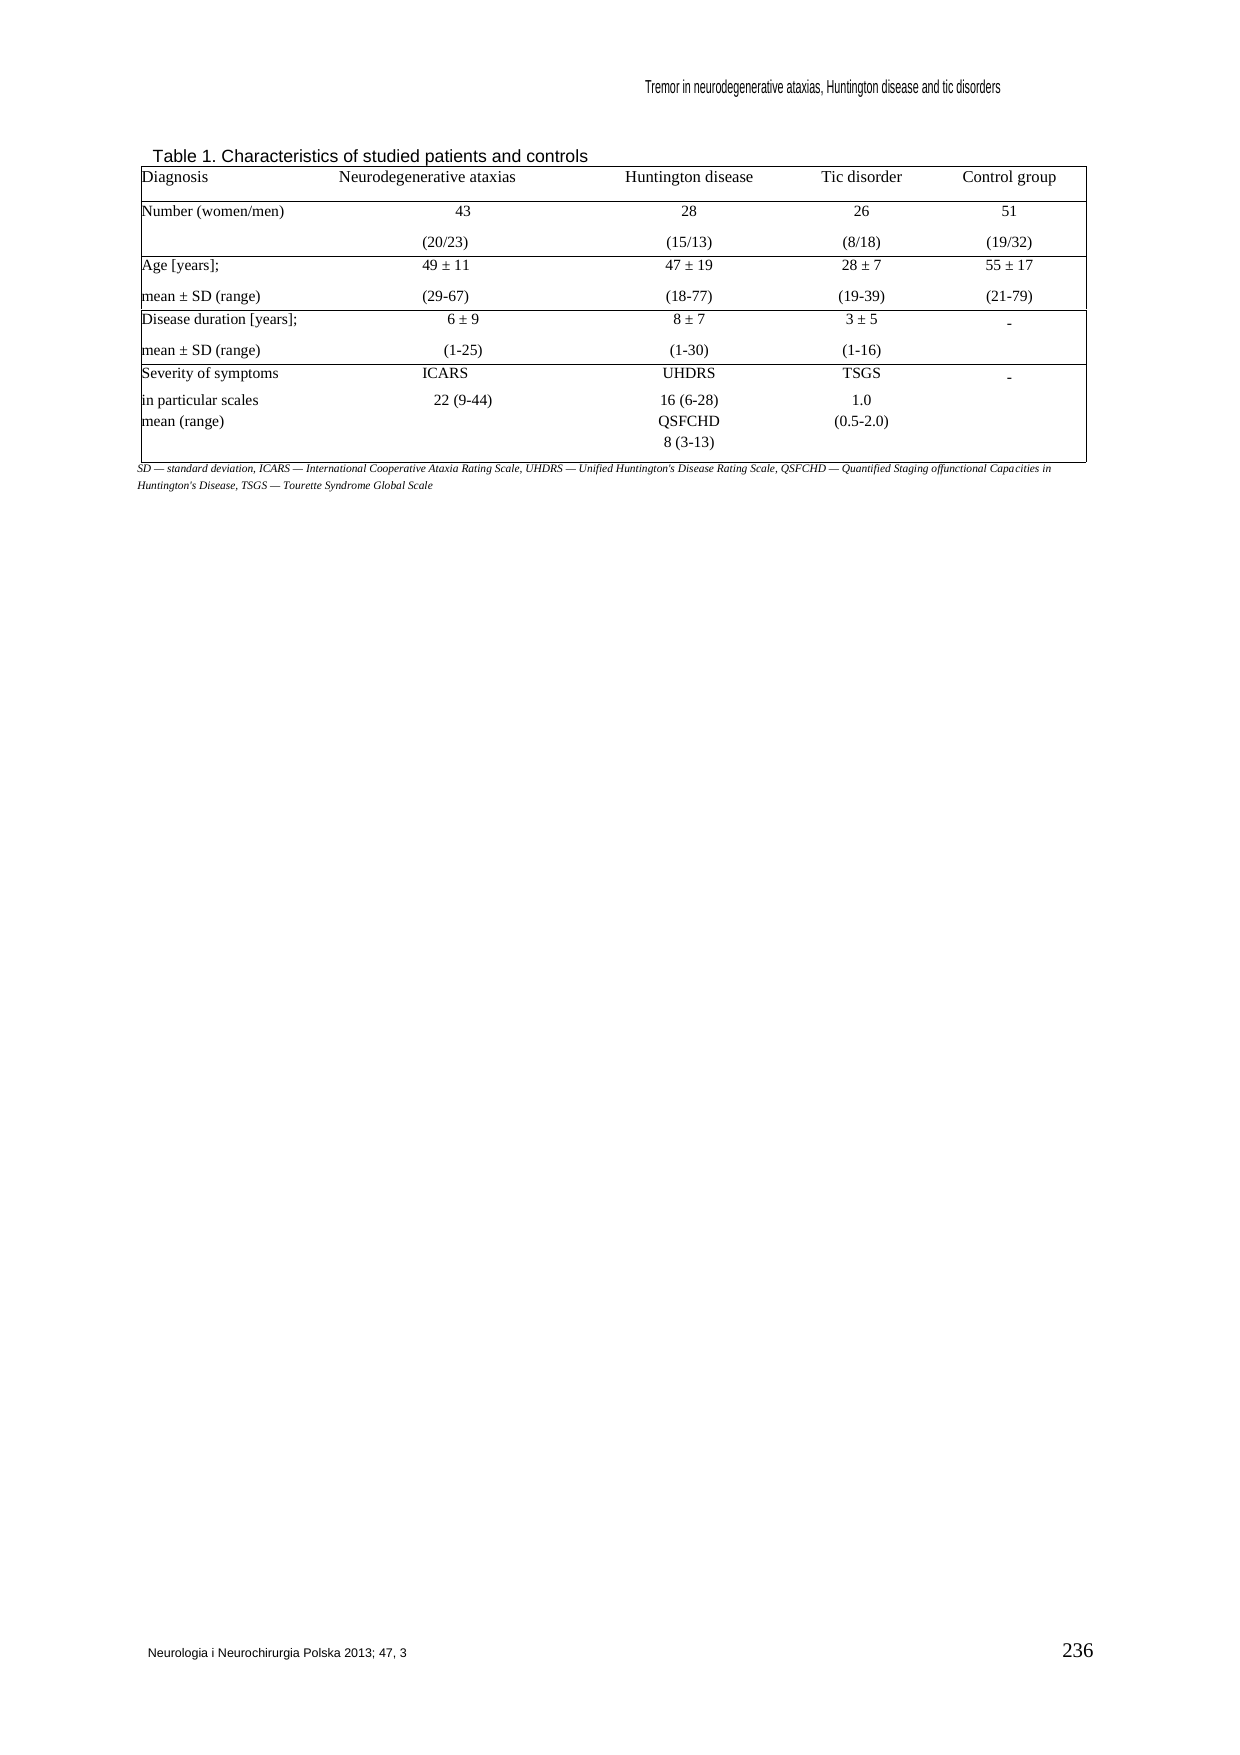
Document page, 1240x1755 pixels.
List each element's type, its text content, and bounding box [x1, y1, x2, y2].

table_cell 3 ± 5 [791, 311, 932, 336]
table_cell 22 (9-44) [339, 391, 587, 412]
table_cell [932, 336, 1086, 364]
table_header Huntington disease [587, 167, 791, 201]
table_cell - [932, 365, 1086, 391]
table_cell [339, 412, 587, 433]
table_cell 49 ± 11 [339, 257, 587, 282]
table_cell (21-79) [932, 282, 1086, 309]
table_cell 55 ± 17 [932, 257, 1086, 282]
table_cell 28 ± 7 [791, 257, 932, 282]
table_cell (0.5-2.0) [791, 412, 932, 433]
table_cell [932, 412, 1086, 433]
table_cell 26 [791, 202, 932, 228]
table_cell 28 [587, 202, 791, 228]
table_cell (8/18) [791, 228, 932, 256]
table_cell (1-30) [587, 336, 791, 364]
table_cell [142, 433, 339, 462]
table_cell (19-39) [791, 282, 932, 309]
table_cell [339, 433, 587, 462]
table_cell mean ± SD (range) [142, 336, 339, 364]
table_cell (19/32) [932, 228, 1086, 256]
table_cell 16 (6-28) [587, 391, 791, 412]
table_cell ICARS [339, 365, 587, 391]
table_cell [142, 228, 339, 256]
table_cell 47 ± 19 [587, 257, 791, 282]
table_cell 8 (3-13) [587, 433, 791, 462]
table_header Diagnosis [142, 167, 339, 201]
table_cell 8 ± 7 [587, 311, 791, 336]
table_cell (29-67) [339, 282, 587, 309]
table_cell (20/23) [339, 228, 587, 256]
table_cell mean (range) [142, 412, 339, 433]
table_cell Disease duration [years]; [142, 311, 339, 336]
table_cell (1-16) [791, 336, 932, 364]
text SD — standard deviation, ICARS — International Cooperative Ataxia Rating Scale, UHDRS — Unified Huntington's Disease Rating Scale, QSFCHD — Quantified Staging offunctional Capa­cities in Huntington's Disease, TSGS — Tourette Syndrome Global Scale [137, 462, 1090, 492]
table_header Tic disorder [791, 167, 932, 201]
table_cell - [932, 311, 1086, 336]
table_cell Number (women/men) [142, 202, 339, 228]
text Table 1. Characteristics of studied patients and controls [152, 146, 1090, 166]
table_cell TSGS [791, 365, 932, 391]
table_cell [791, 433, 932, 462]
table_cell Severity of symptoms [142, 365, 339, 391]
table_cell (15/13) [587, 228, 791, 256]
table_cell Age [years]; [142, 257, 339, 282]
table_cell 6 ± 9 [339, 311, 587, 336]
table_cell 51 [932, 202, 1086, 228]
table_cell (1-25) [339, 336, 587, 364]
table_header Control group [932, 167, 1086, 201]
table_cell 43 [339, 202, 587, 228]
table_cell UHDRS [587, 365, 791, 391]
table_cell mean ± SD (range) [142, 282, 339, 309]
table_header Neurodegenerative ataxias [339, 167, 587, 201]
table_cell (18-77) [587, 282, 791, 309]
table_cell in particular scales [142, 391, 339, 412]
table_cell [932, 391, 1086, 412]
table_cell QSFCHD [587, 412, 791, 433]
table_cell 1.0 [791, 391, 932, 412]
table_cell [932, 433, 1086, 462]
